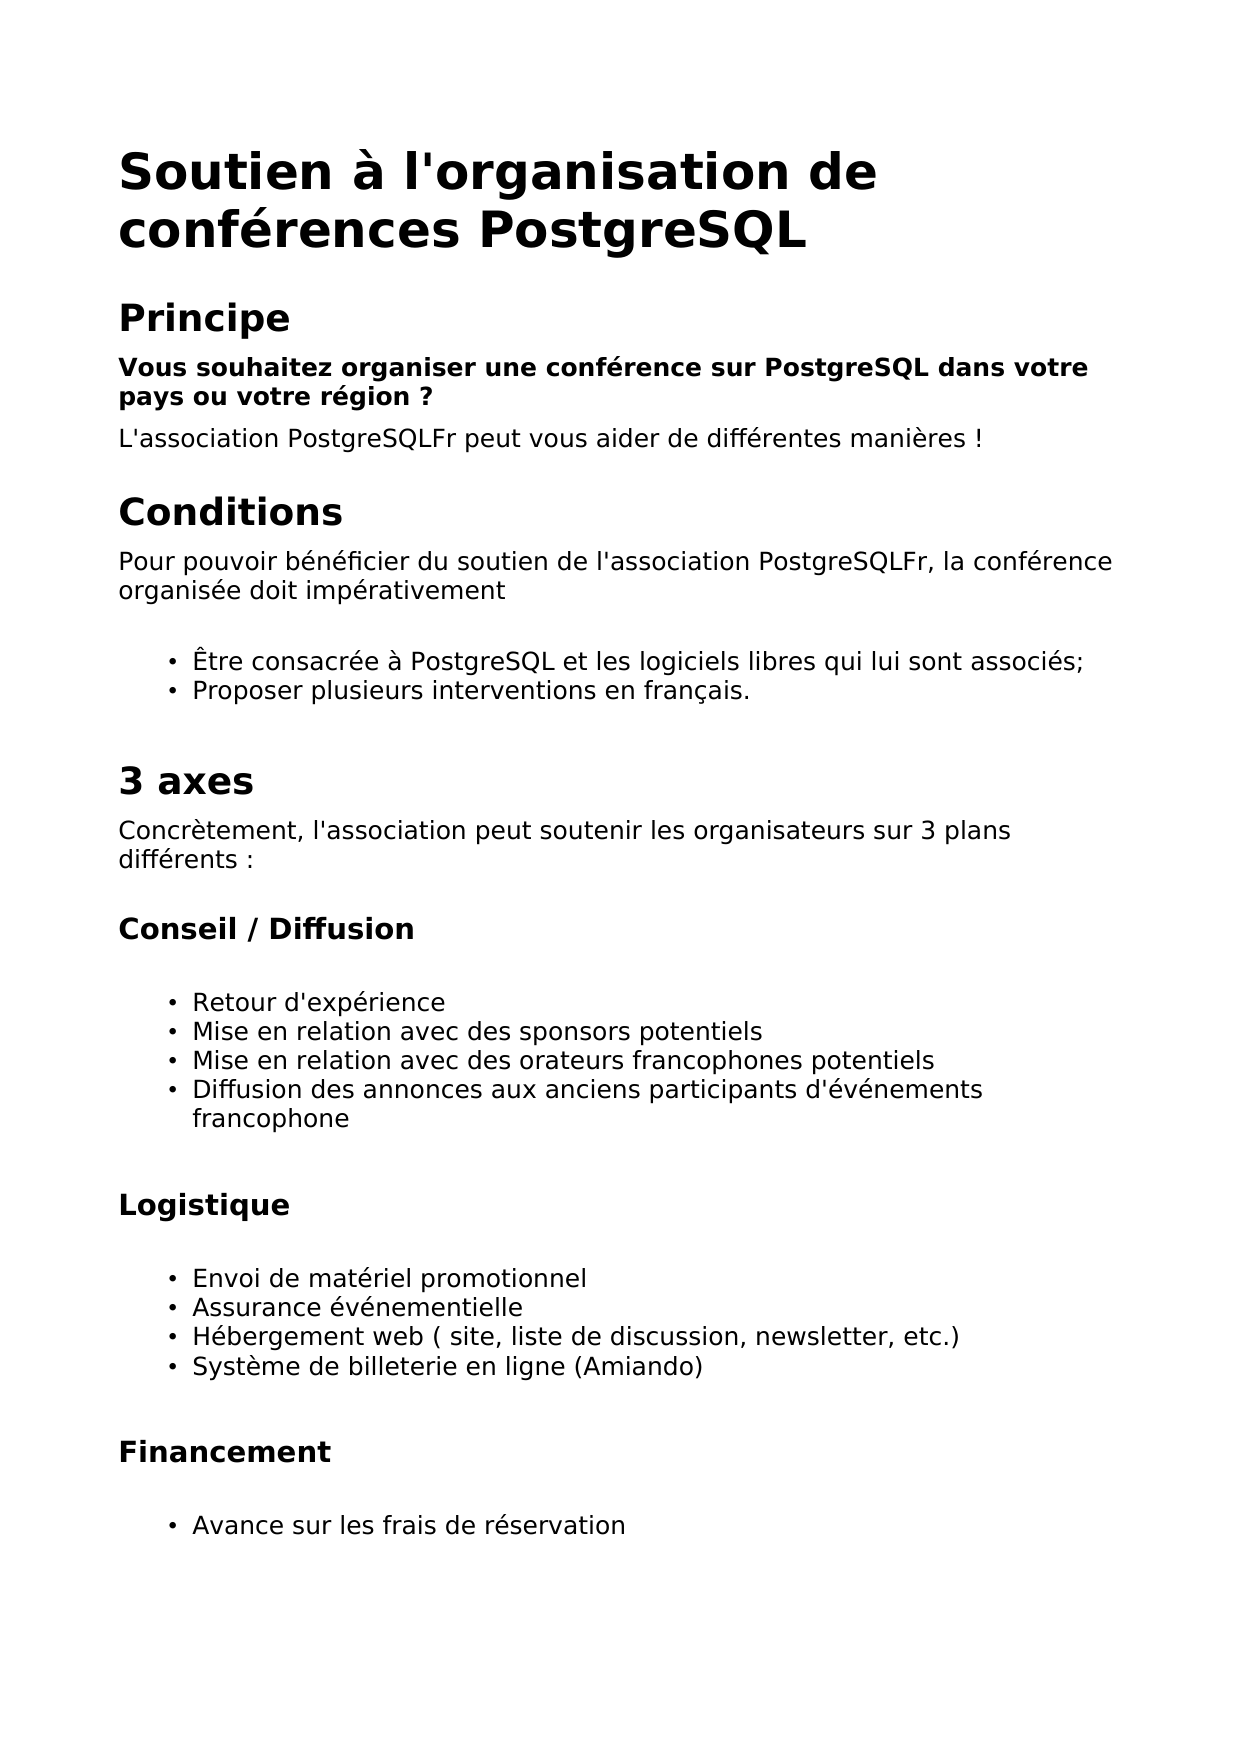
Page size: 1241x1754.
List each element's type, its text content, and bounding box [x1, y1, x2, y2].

list Mise en relation avec des orateurs francophones potentiels [177, 1046, 1122, 1075]
text Vous souhaitez organiser une conférence sur PostgreSQL dans votre pays ou votre région ? [118, 353, 1122, 412]
subtitle Soutien à l'organisation de conférences PostgreSQL [118, 143, 1122, 259]
list Assurance événementielle [177, 1293, 1122, 1322]
subtitle Conseil / Diffusion [118, 912, 1122, 946]
list Être consacrée à PostgreSQL et les logiciels libres qui lui sont associés; [177, 647, 1122, 676]
list Système de billeterie en ligne (Amiando) [177, 1352, 1122, 1381]
subtitle Financement [118, 1435, 1122, 1469]
list Retour d'expérience [177, 988, 1122, 1017]
subtitle Conditions [118, 491, 1122, 534]
list Hébergement web ( site, liste de discussion, newsletter, etc.) [177, 1322, 1122, 1352]
text Concrètement, l'association peut soutenir les organisateurs sur 3 plans différents : [118, 816, 1122, 874]
subtitle 3 axes [118, 760, 1122, 804]
subtitle Logistique [118, 1188, 1122, 1222]
text Pour pouvoir bénéficier du soutien de l'association PostgreSQLFr, la conférence organisée doit impérativement [118, 547, 1122, 605]
subtitle Principe [118, 297, 1122, 341]
list Avance sur les frais de réservation [177, 1511, 1122, 1540]
list Envoi de matériel promotionnel [177, 1264, 1122, 1293]
list Proposer plusieurs interventions en français. [177, 676, 1122, 706]
list Diffusion des annonces aux anciens participants d'événements francophone [177, 1075, 1122, 1134]
list Mise en relation avec des sponsors potentiels [177, 1017, 1122, 1046]
text L'association PostgreSQLFr peut vous aider de différentes manières ! [118, 424, 1122, 453]
